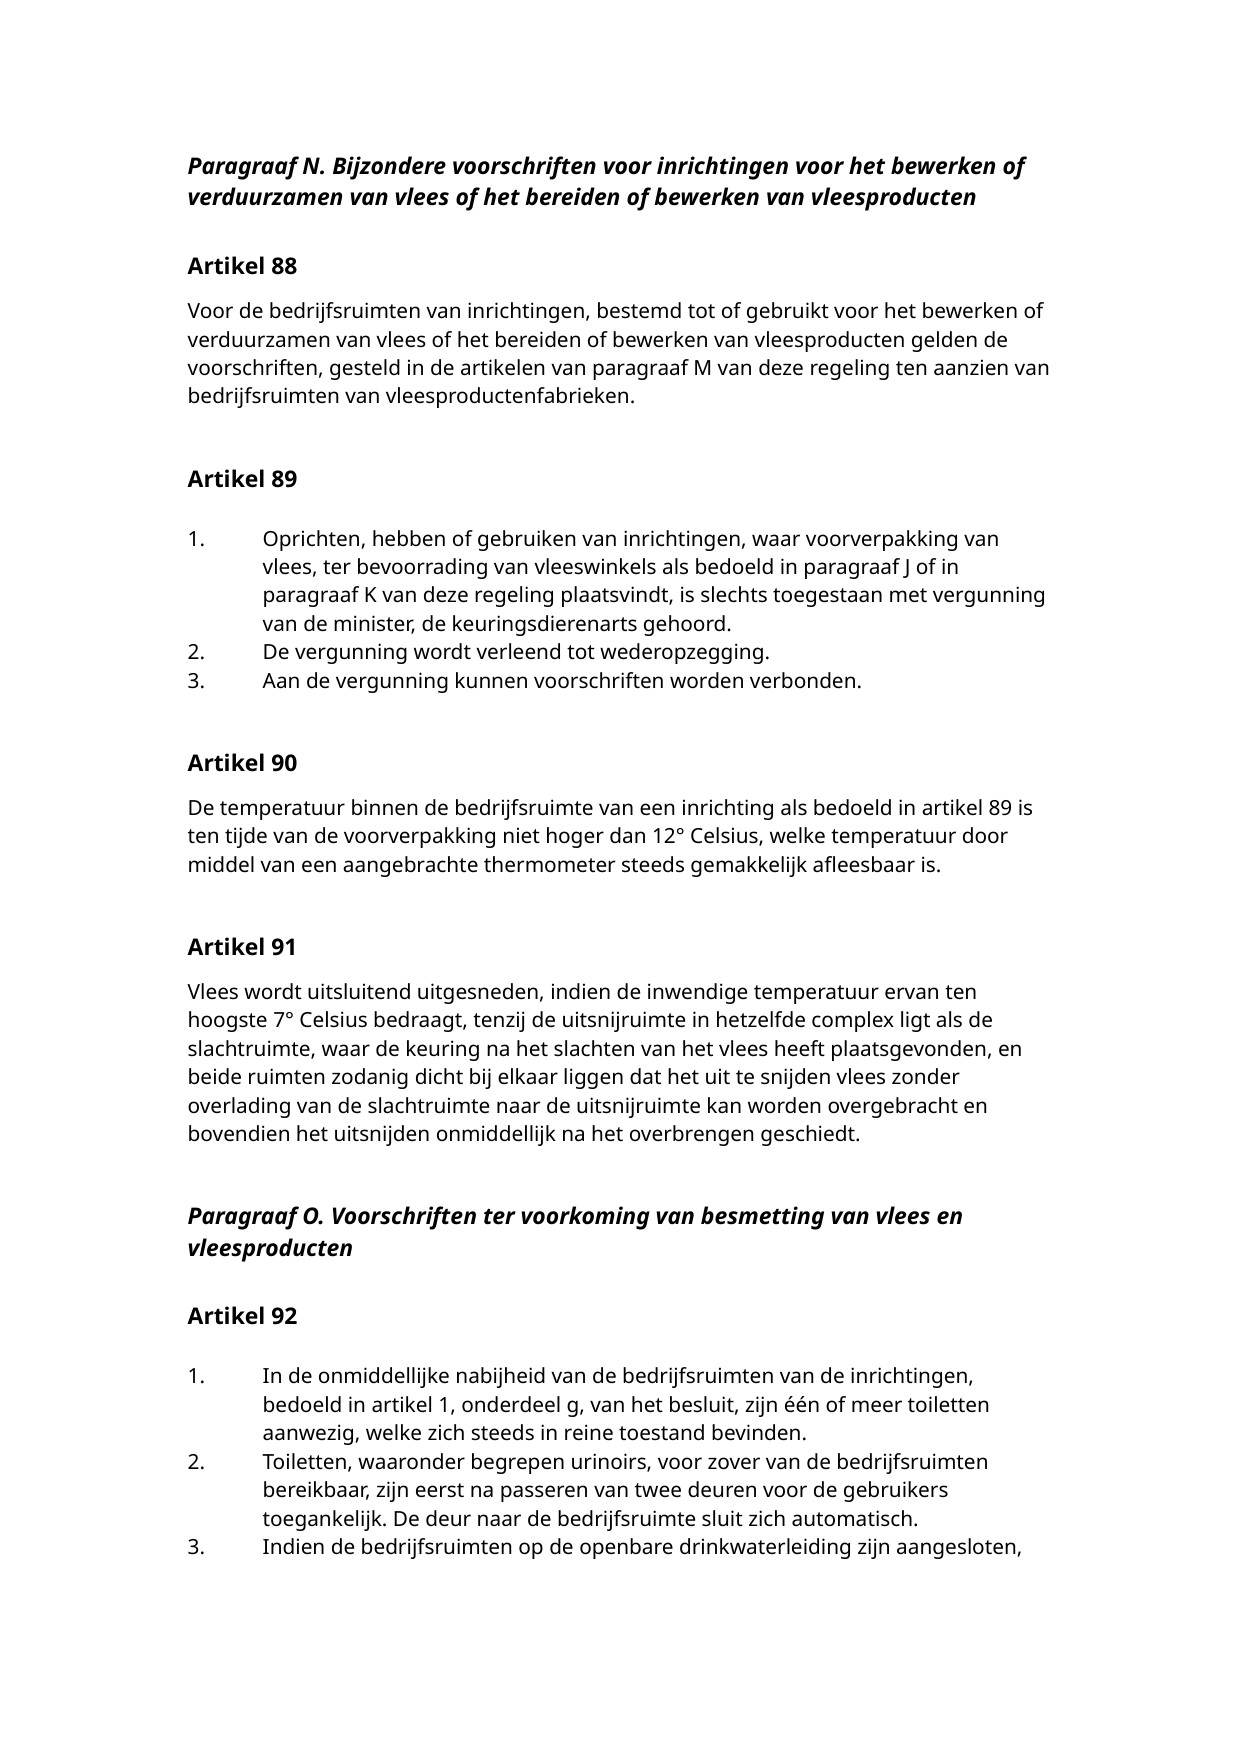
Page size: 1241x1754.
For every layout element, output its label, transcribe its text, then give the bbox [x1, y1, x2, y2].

text Voor de bedrijfsruimten van inrichtingen, bestemd tot of gebruikt voor het bewerken of verduurzamen van vlees of het bereiden of bewerken van vleesproducten gelden de voorschriften, gesteld in de artikelen van paragraaf M van deze regeling ten aanzien van bedrijfsruimten van vleesproductenfabrieken. [187, 296, 1053, 410]
subtitle Artikel 89 [187, 462, 1053, 494]
subtitle Artikel 91 [187, 931, 1053, 962]
list Aan de vergunning kunnen voorschriften worden verbonden. [187, 666, 1053, 694]
list Indien de bedrijfsruimten op de openbare drinkwaterleiding zijn aangesloten, [187, 1532, 1053, 1561]
subtitle Paragraaf N. Bijzondere voorschriften voor inrichtingen voor het bewerken of verduurzamen van vlees of het bereiden of bewerken van vleesproducten [187, 150, 1053, 212]
list In de onmiddellijke nabijheid van de bedrijfsruimten van de inrichtingen, bedoeld in artikel 1, onderdeel g, van het besluit, zijn één of meer toiletten aanwezig, welke zich steeds in reine toestand bevinden. [187, 1362, 1053, 1447]
subtitle Artikel 92 [187, 1300, 1053, 1332]
list De vergunning wordt verleend tot wederopzegging. [187, 637, 1053, 666]
list Toiletten, waaronder begrepen urinoirs, voor zover van de bedrijfsruimten bereikbaar, zijn eerst na passeren van twee deuren voor de gebruikers toegankelijk. De deur naar de bedrijfsruimte sluit zich automatisch. [187, 1447, 1053, 1532]
list Oprichten, hebben of gebruiken van inrichtingen, waar voorverpakking van vlees, ter bevoorrading van vleeswinkels als bedoeld in paragraaf J of in paragraaf K van deze regeling plaatsvindt, is slechts toegestaan met vergunning van de minister, de keuringsdierenarts gehoord. [187, 524, 1053, 637]
text De temperatuur binnen de bedrijfsruimte van een inrichting als bedoeld in artikel 89 is ten tijde van de voorverpakking niet hoger dan 12° Celsius, welke temperatuur door middel van een aangebrachte thermometer steeds gemakkelijk afleesbaar is. [187, 793, 1053, 878]
subtitle Artikel 90 [187, 747, 1053, 778]
subtitle Paragraaf O. Voorschriften ter voorkoming van besmetting van vlees en vleesproducten [187, 1200, 1053, 1263]
text Vlees wordt uitsluitend uitgesneden, indien de inwendige temperatuur ervan ten hoogste 7° Celsius bedraagt, tenzij de uitsnijruimte in hetzelfde complex ligt als de slachtruimte, waar de keuring na het slachten van het vlees heeft plaatsgevonden, en beide ruimten zodanig dicht bij elkaar liggen dat het uit te snijden vlees zonder overlading van de slachtruimte naar de uitsnijruimte kan worden overgebracht en bovendien het uitsnijden onmiddellijk na het overbrengen geschiedt. [187, 977, 1053, 1148]
subtitle Artikel 88 [187, 250, 1053, 281]
